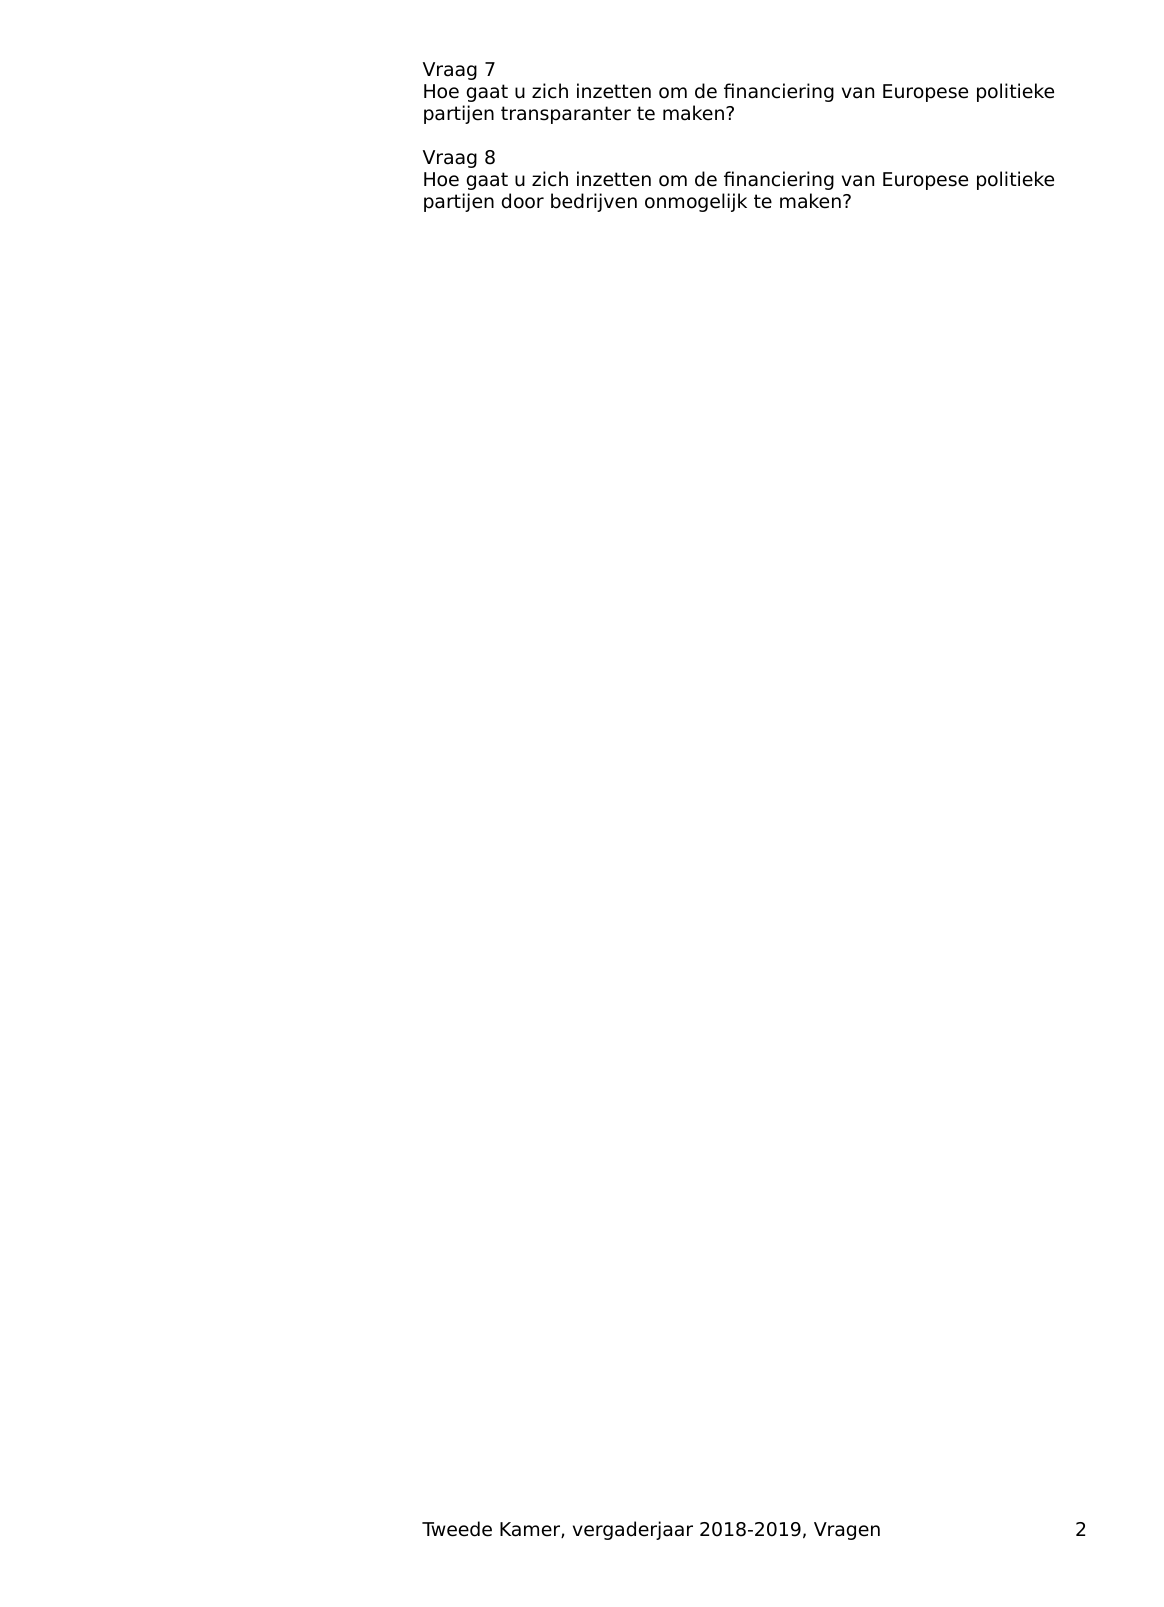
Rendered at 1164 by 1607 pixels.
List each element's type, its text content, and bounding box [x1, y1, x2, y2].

text Vraag 7 [422, 59, 1087, 81]
text Vraag 8 [422, 147, 1087, 169]
text Hoe gaat u zich inzetten om de financiering van Europese politieke partijen door bedrijven onmogelijk te maken? [422, 169, 1087, 213]
text Hoe gaat u zich inzetten om de financiering van Europese politieke partijen transparanter te maken? [422, 81, 1087, 125]
